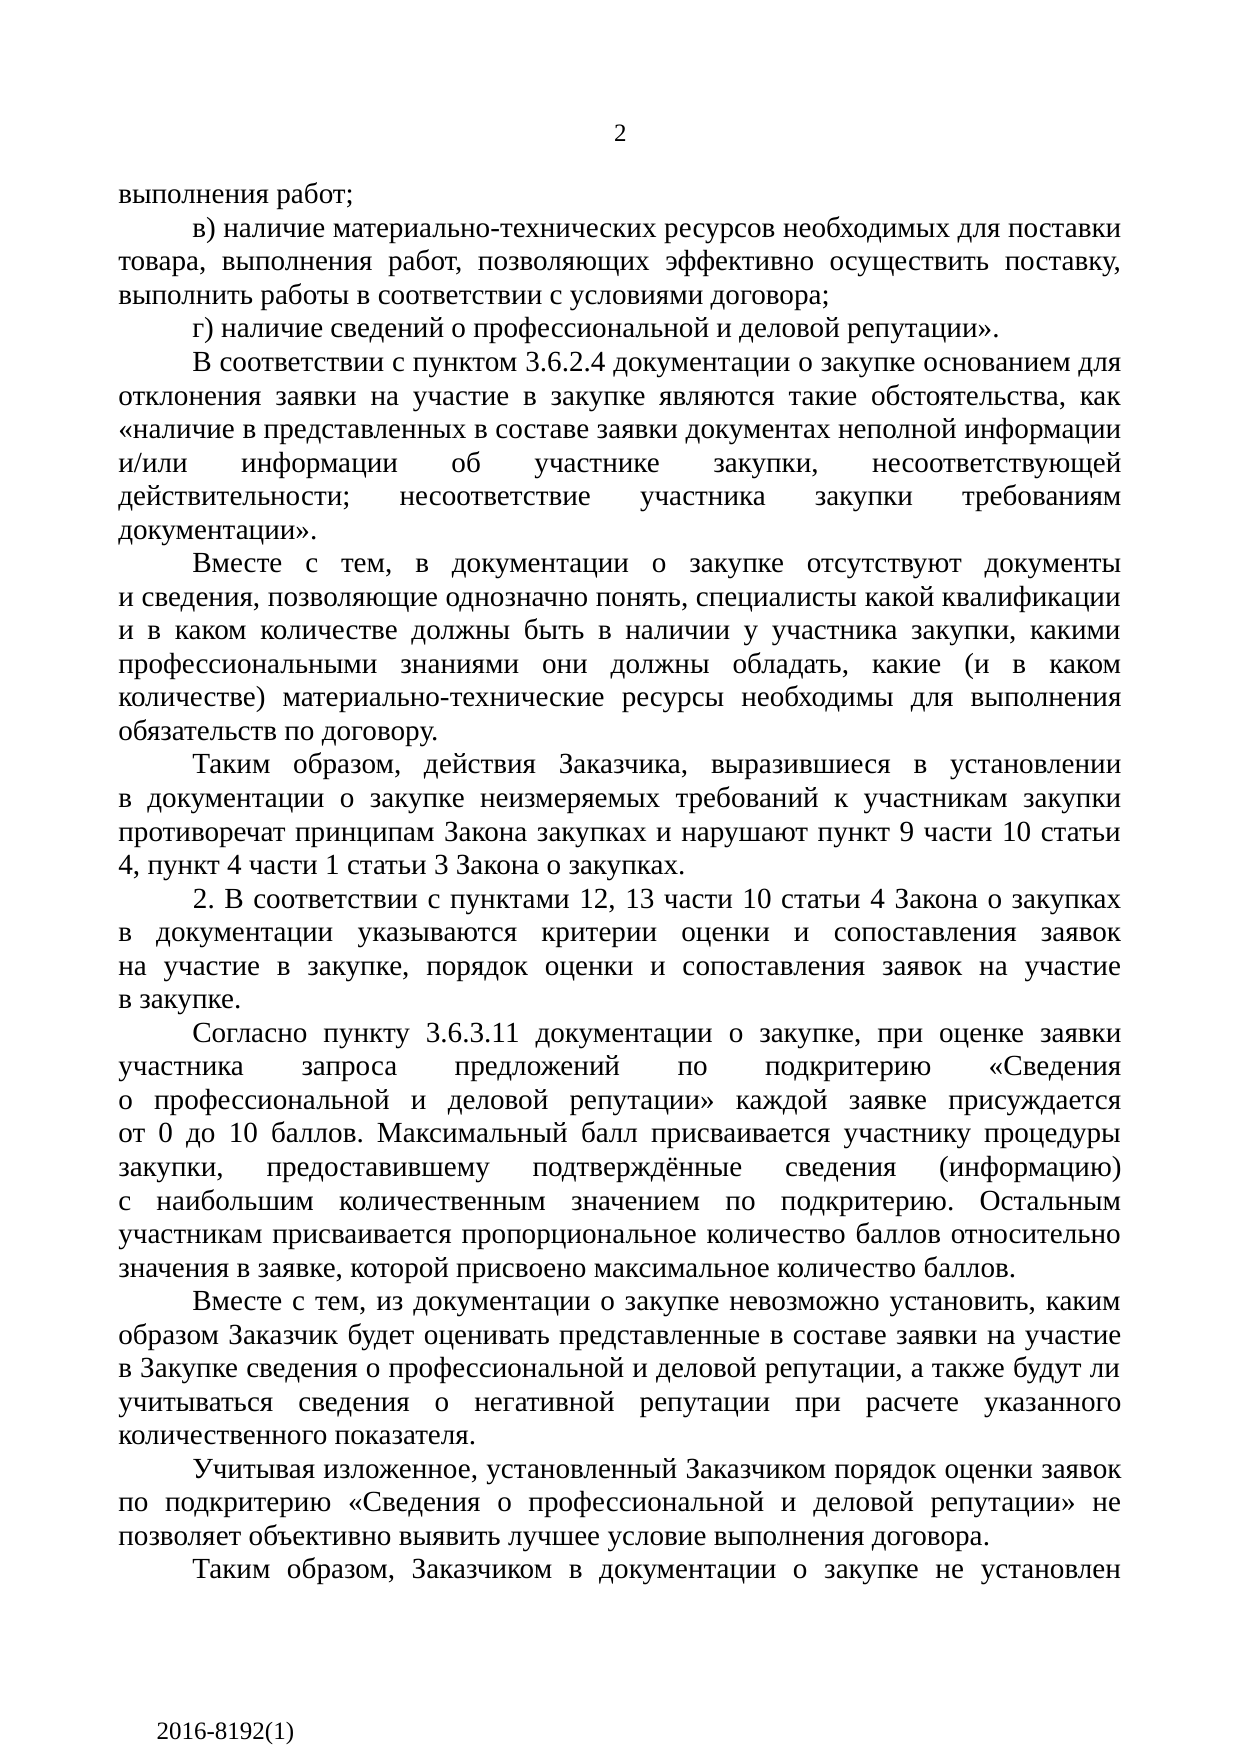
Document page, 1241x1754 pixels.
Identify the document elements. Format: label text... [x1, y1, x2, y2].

text Таким образом, Заказчиком в документации о закупке не установлен [118, 1552, 1122, 1585]
text Вместе с тем, в документации о закупке отсутствуют документы и сведения, позволяющие однозначно понять, специалисты какой квалификации и в каком количестве должны быть в наличии у участника закупки, какими профессиональными знаниями они должны обладать, какие (и в каком количестве) материально-технические ресурсы необходимы для выполнения обязательств по договору. [118, 545, 1122, 747]
text 2. В соответствии с пунктами 12, 13 части 10 статьи 4 Закона о закупках в документации указываются критерии оценки и сопоставления заявок на участие в закупке, порядок оценки и сопоставления заявок на участие в закупке. [118, 881, 1122, 1015]
text выполнения работ; [118, 176, 1122, 210]
text Таким образом, действия Заказчика, выразившиеся в установлении в документации о закупке неизмеряемых требований к участникам закупки противоречат принципам Закона закупках и нарушают пункт 9 части 10 статьи 4, пункт 4 части 1 статьи 3 Закона о закупках. [118, 747, 1122, 881]
text в) наличие материально-технических ресурсов необходимых для поставки товара, выполнения работ, позволяющих эффективно осуществить поставку, выполнить работы в соответствии с условиями договора; [118, 210, 1122, 311]
text В соответствии с пунктом 3.6.2.4 документации о закупке основанием для отклонения заявки на участие в закупке являются такие обстоятельства, как «наличие в представленных в составе заявки документах неполной информации и/или информации об участнике закупки, несоответствующей действительности; несоответствие участника закупки требованиям документации». [118, 344, 1122, 545]
text Вместе с тем, из документации о закупке невозможно установить, каким образом Заказчик будет оценивать представленные в составе заявки на участие в Закупке сведения о профессиональной и деловой репутации, а также будут ли учитываться сведения о негативной репутации при расчете указанного количественного показателя. [118, 1283, 1122, 1451]
text Учитывая изложенное, установленный Заказчиком порядок оценки заявок по подкритерию «Сведения о профессиональной и деловой репутации» не позволяет объективно выявить лучшее условие выполнения договора. [118, 1451, 1122, 1552]
text г) наличие сведений о профессиональной и деловой репутации». [118, 311, 1122, 344]
text Согласно пункту 3.6.3.11 документации о закупке, при оценке заявки участника запроса предложений по подкритерию «Сведения о профессиональной и деловой репутации» каждой заявке присуждается от 0 до 10 баллов. Максимальный балл присваивается участнику процедуры закупки, предоставившему подтверждённые сведения (информацию) с наибольшим количественным значением по подкритерию. Остальным участникам присваивается пропорциональное количество баллов относительно значения в заявке, которой присвоено максимальное количество баллов. [118, 1015, 1122, 1283]
